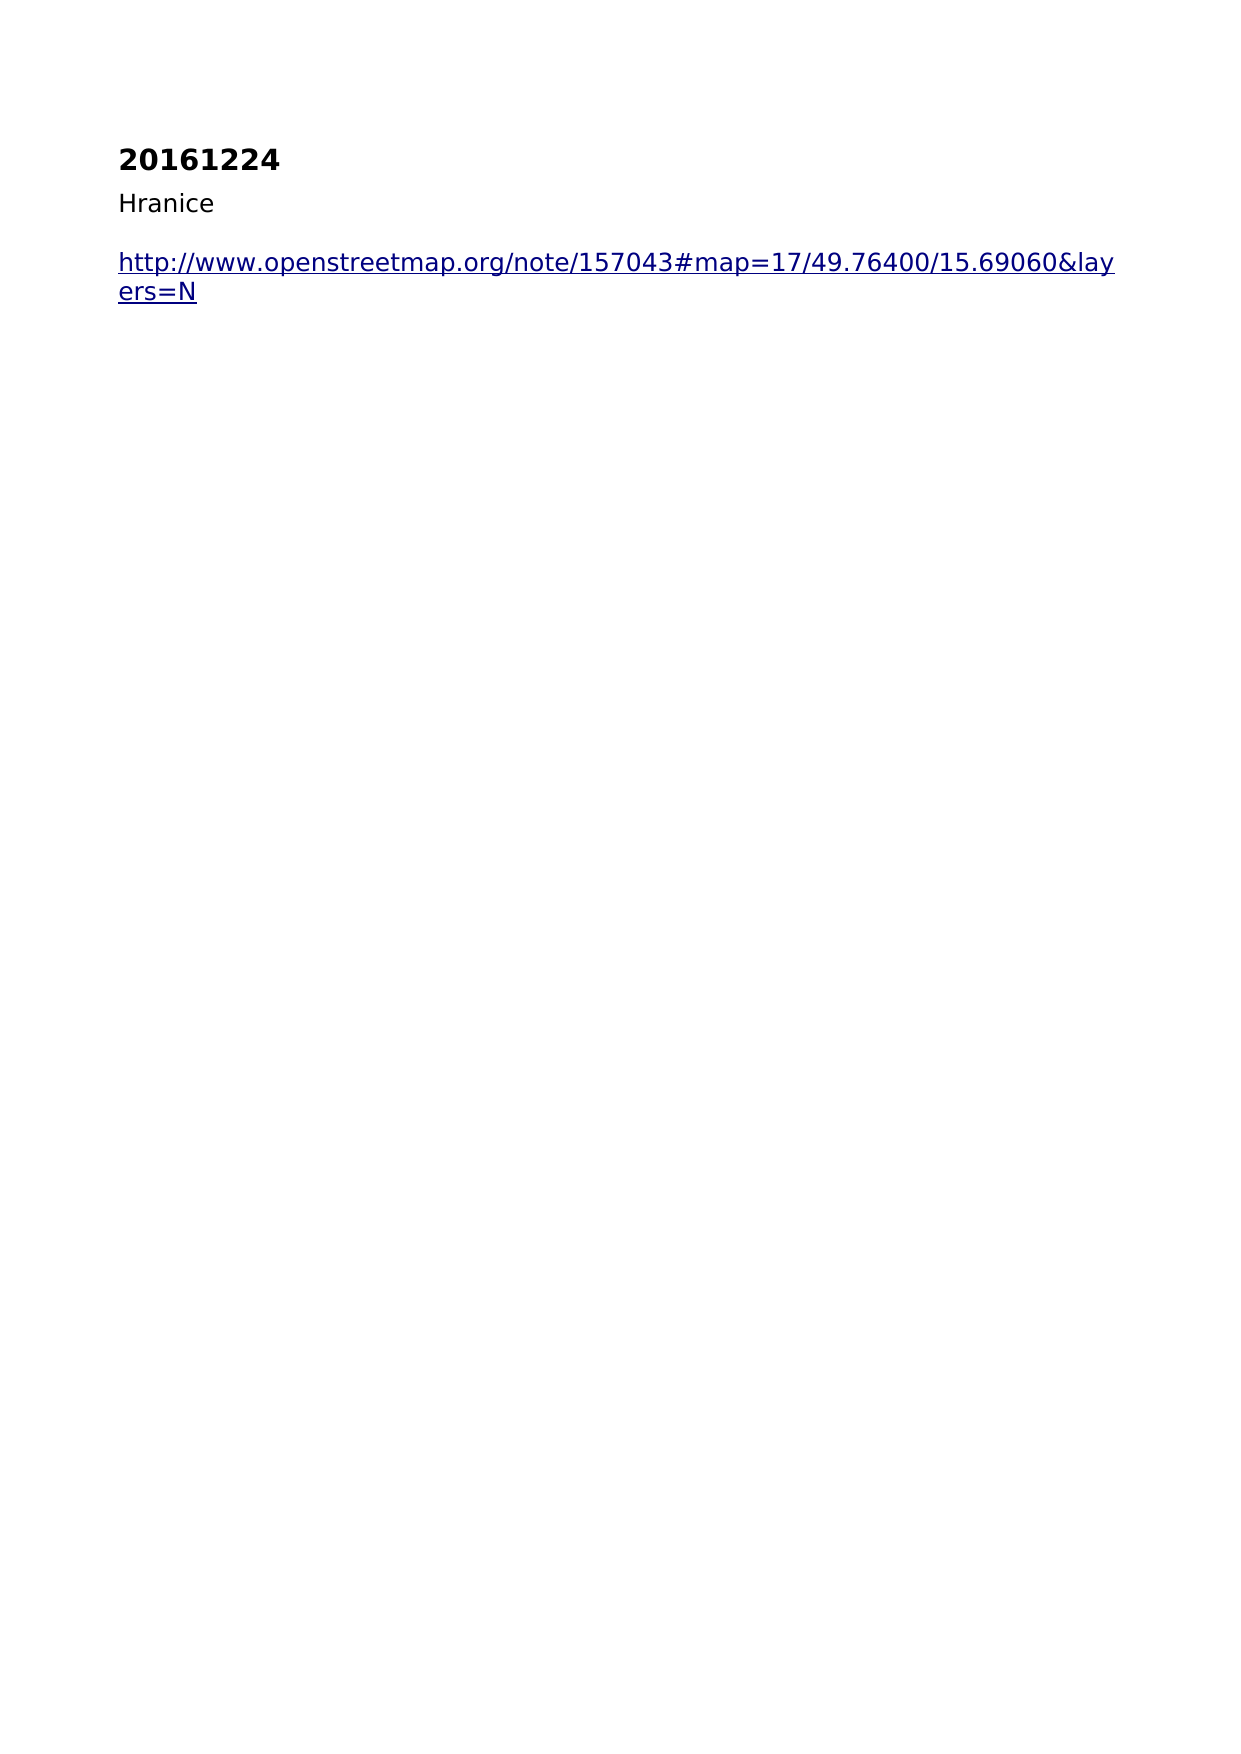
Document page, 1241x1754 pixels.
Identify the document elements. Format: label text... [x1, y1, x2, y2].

subtitle 20161224 [118, 143, 1122, 177]
text Hranice http://www.openstreetmap.org/note/157043#map=17/49.76400/15.69060&layers=N [118, 189, 1122, 306]
